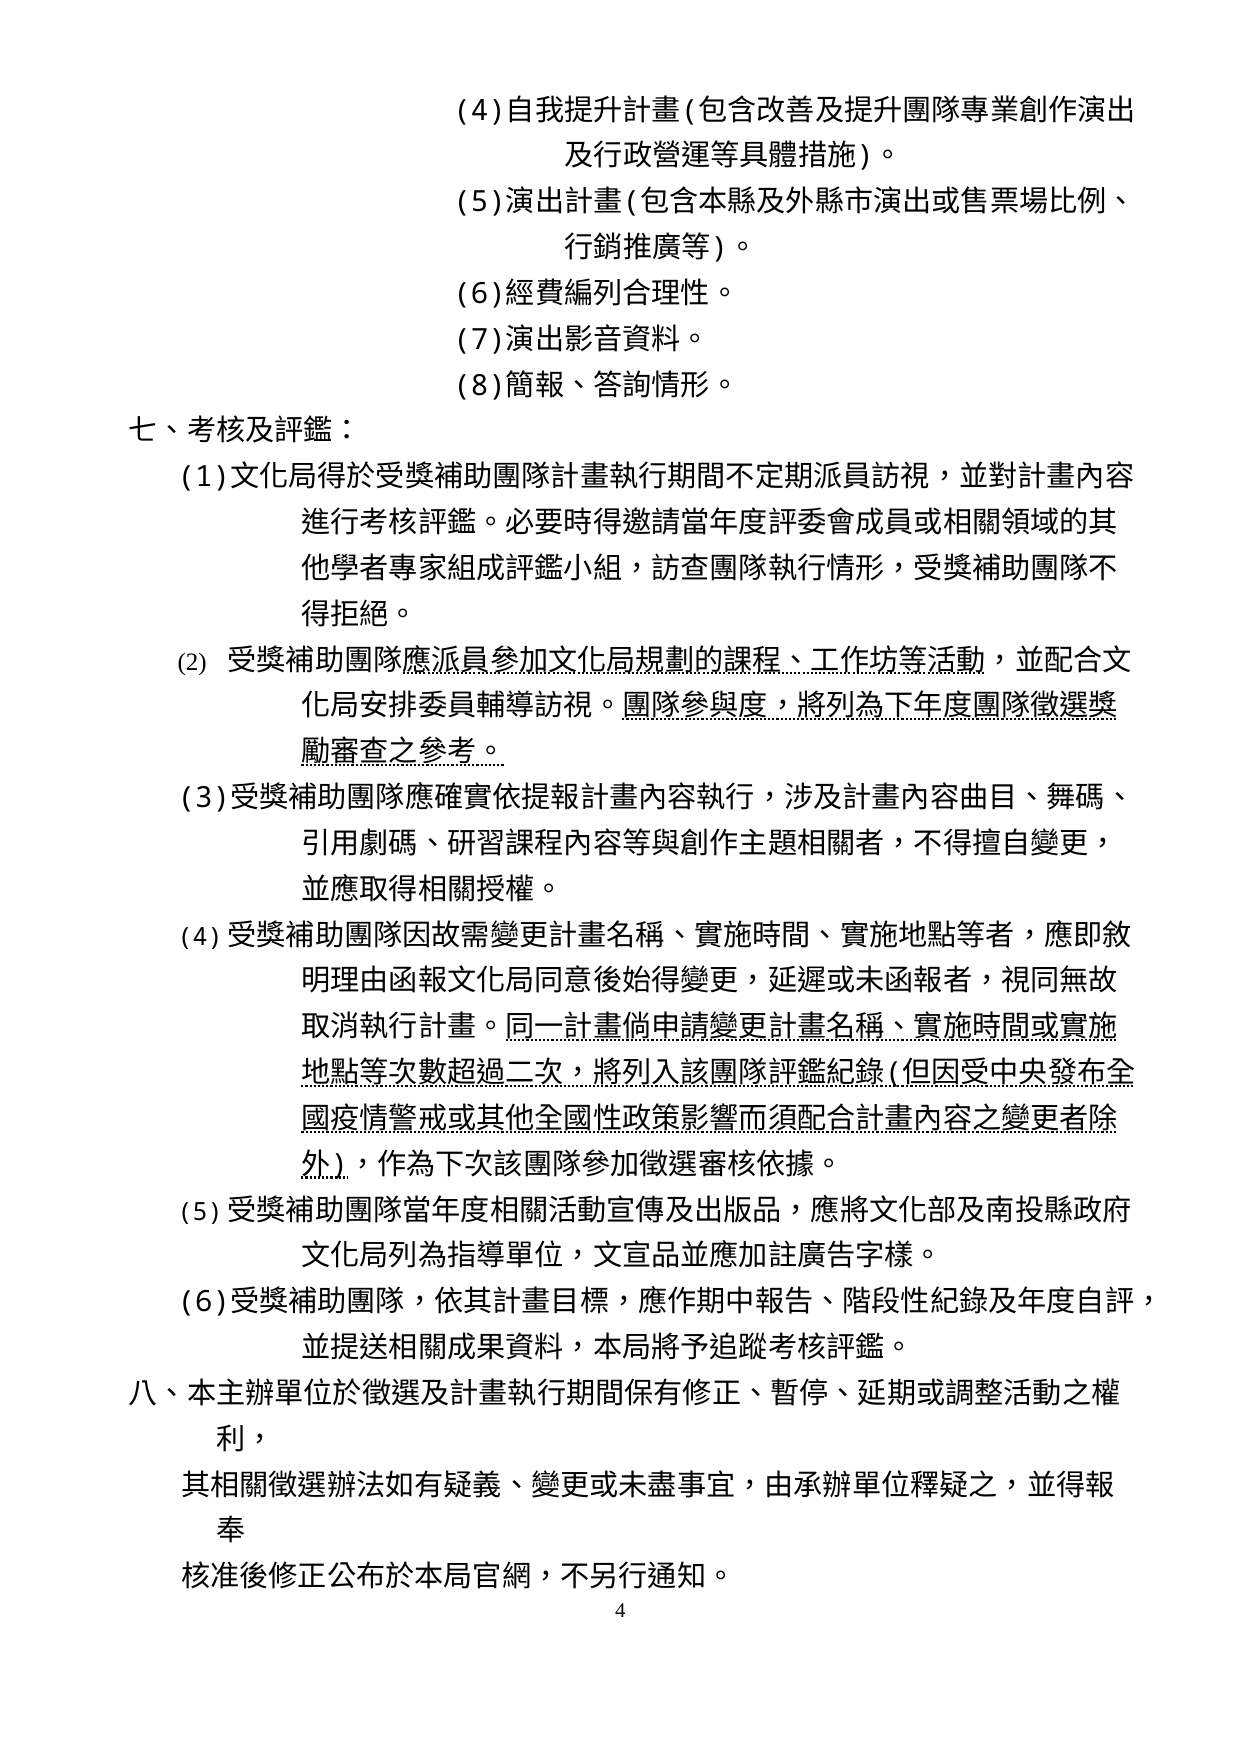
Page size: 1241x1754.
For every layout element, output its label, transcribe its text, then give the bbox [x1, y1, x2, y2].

list 經費編列合理性。 [453, 267, 1137, 312]
list 受獎補助團隊因故需變更計畫名稱、實施時間、實施地點等者，應即敘明理由函報文化局同意後始得變更，延遲或未函報者，視同無故取消執行計畫。同一計畫倘申請變更計畫名稱、實施時間或實施地點等次數超過二次，將列入該團隊評鑑紀錄(但因受中央發布全國疫情警戒或其他全國性政策影響而須配合計畫內容之變更者除外)，作為下次該團隊參加徵選審核依據。 [177, 908, 1137, 1183]
list 演出影音資料。 [453, 312, 1137, 358]
list 演出計畫(包含本縣及外縣市演出或售票場比例、行銷推廣等)。 [453, 175, 1137, 267]
list 受獎補助團隊應確實依提報計畫內容執行，涉及計畫內容曲目、舞碼、引用劇碼、研習課程內容等與創作主題相關者，不得擅自變更，並應取得相關授權。 [177, 771, 1137, 908]
list 受獎補助團隊應派員參加文化局規劃的課程、工作坊等活動，並配合文化局安排委員輔導訪視。團隊參與度，將列為下年度團隊徵選獎勵審查之參考。 [177, 633, 1137, 771]
text 八、本主辦單位於徵選及計畫執行期間保有修正、暫停、延期或調整活動之權利， [128, 1367, 1137, 1458]
list 簡報、答詢情形。 [453, 358, 1137, 404]
text 其相關徵選辦法如有疑義、變更或未盡事宜，由承辦單位釋疑之，並得報奉 [128, 1458, 1137, 1550]
list 自我提升計畫(包含改善及提升團隊專業創作演出及行政營運等具體措施)。 [453, 83, 1137, 175]
text 核准後修正公布於本局官網，不另行通知。 [128, 1550, 1137, 1596]
list 文化局得於受獎補助團隊計畫執行期間不定期派員訪視，並對計畫內容進行考核評鑑。必要時得邀請當年度評委會成員或相關領域的其他學者專家組成評鑑小組，訪查團隊執行情形，受獎補助團隊不得拒絕。 [177, 450, 1137, 633]
list 受獎補助團隊當年度相關活動宣傳及出版品，應將文化部及南投縣政府文化局列為指導單位，文宣品並應加註廣告字樣。 [177, 1183, 1137, 1275]
text 七、考核及評鑑： [128, 404, 1137, 450]
list 受獎補助團隊，依其計畫目標，應作期中報告、階段性紀錄及年度自評，並提送相關成果資料，本局將予追蹤考核評鑑。 [177, 1275, 1137, 1367]
